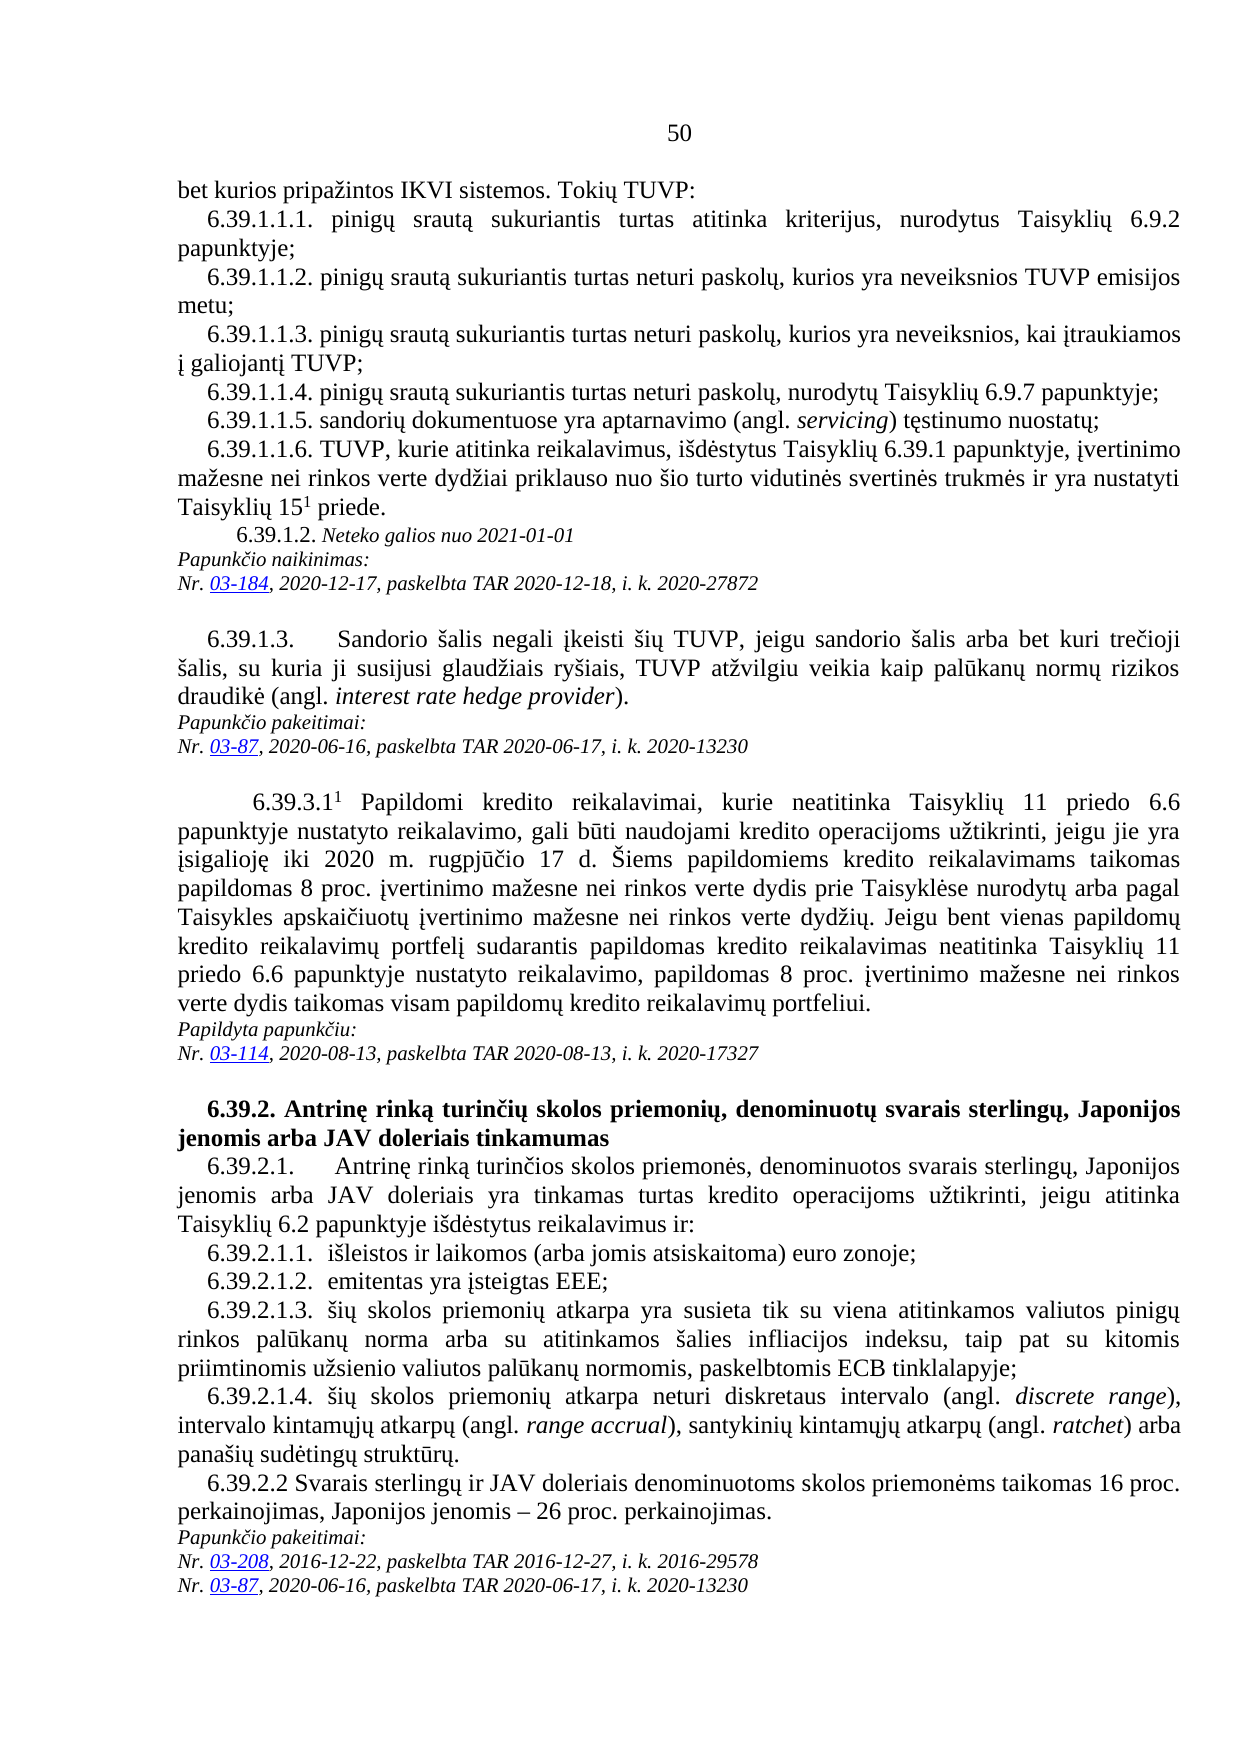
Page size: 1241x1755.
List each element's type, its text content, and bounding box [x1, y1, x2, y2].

text bet kurios pripažintos IKVI sistemos. Tokių TUVP: [177, 176, 1181, 204]
text Papunkčio pakeitimai: [177, 710, 1181, 734]
text Nr. 03-208, 2016-12-22, paskelbta TAR 2016-12-27, i. k. 2016-29578 [177, 1549, 1181, 1573]
text 6.39.1.1.5. sandorių dokumentuose yra aptarnavimo (angl. servicing) tęstinumo nuostatų; [177, 406, 1181, 434]
text Papildyta papunkčiu: [177, 1017, 1181, 1041]
text Nr. 03-114, 2020-08-13, paskelbta TAR 2020-08-13, i. k. 2020-17327 [177, 1041, 1181, 1065]
text Nr. 03-87, 2020-06-16, paskelbta TAR 2020-06-17, i. k. 2020-13230 [177, 1573, 1181, 1597]
text 6.39.2.2 Svarais sterlingų ir JAV doleriais denominuotoms skolos priemonėms taikomas 16 proc. perkainojimas, Japonijos jenomis – 26 proc. perkainojimas. [177, 1468, 1181, 1525]
text Papunkčio naikinimas: [177, 547, 1181, 571]
text 6.39.2.1.1. išleistos ir laikomos (arba jomis atsiskaitoma) euro zonoje; [177, 1238, 1181, 1266]
text 6.39.1.1.1. pinigų srautą sukuriantis turtas atitinka kriterijus, nurodytus Taisyklių 6.9.2 papunktyje; [177, 204, 1181, 262]
text 6.39.1.1.4. pinigų srautą sukuriantis turtas neturi paskolų, nurodytų Taisyklių 6.9.7 papunktyje; [177, 377, 1181, 406]
text 6.39.1.2. Neteko galios nuo 2021-01-01 [177, 521, 1181, 547]
text Papunkčio pakeitimai: [177, 1525, 1181, 1549]
text 6.39.2. Antrinę rinką turinčių skolos priemonių, denominuotų svarais sterlingų, Japonijos jenomis arba JAV doleriais tinkamumas [177, 1094, 1181, 1151]
text 6.39.2.1. Antrinę rinką turinčios skolos priemonės, denominuotos svarais sterlingų, Japonijos jenomis arba JAV doleriais yra tinkamas turtas kredito operacijoms užtikrinti, jeigu atitinka Taisyklių 6.2 papunktyje išdėstytus reikalavimus ir: [177, 1151, 1181, 1238]
text 6.39.2.1.4. šių skolos priemonių atkarpa neturi diskretaus intervalo (angl. discrete range), intervalo kintamųjų atkarpų (angl. range accrual), santykinių kintamųjų atkarpų (angl. ratchet) arba panašių sudėtingų struktūrų. [177, 1381, 1181, 1468]
text 6.39.2.1.2. emitentas yra įsteigtas EEE; [177, 1266, 1181, 1295]
text 6.39.1.3. Sandorio šalis negali įkeisti šių TUVP, jeigu sandorio šalis arba bet kuri trečioji šalis, su kuria ji susijusi glaudžiais ryšiais, TUVP atžvilgiu veikia kaip palūkanų normų rizikos draudikė (angl. interest rate hedge provider). [177, 624, 1181, 710]
text Nr. 03-184, 2020-12-17, paskelbta TAR 2020-12-18, i. k. 2020-27872 [177, 571, 1181, 595]
text 6.39.1.1.6. TUVP, kurie atitinka reikalavimus, išdėstytus Taisyklių 6.39.1 papunktyje, įvertinimo mažesne nei rinkos verte dydžiai priklauso nuo šio turto vidutinės svertinės trukmės ir yra nustatyti Taisyklių 151 priede. [177, 434, 1181, 521]
text 6.39.2.1.3. šių skolos priemonių atkarpa yra susieta tik su viena atitinkamos valiutos pinigų rinkos palūkanų norma arba su atitinkamos šalies infliacijos indeksu, taip pat su kitomis priimtinomis užsienio valiutos palūkanų normomis, paskelbtomis ECB tinklalapyje; [177, 1295, 1181, 1381]
text 6.39.1.1.2. pinigų srautą sukuriantis turtas neturi paskolų, kurios yra neveiksnios TUVP emisijos metu; [177, 262, 1181, 319]
text Nr. 03-87, 2020-06-16, paskelbta TAR 2020-06-17, i. k. 2020-13230 [177, 734, 1181, 758]
text 6.39.1.1.3. pinigų srautą sukuriantis turtas neturi paskolų, kurios yra neveiksnios, kai įtraukiamos į galiojantį TUVP; [177, 319, 1181, 377]
text 6.39.3.11 Papildomi kredito reikalavimai, kurie neatitinka Taisyklių 11 priedo 6.6 papunktyje nustatyto reikalavimo, gali būti naudojami kredito operacijoms užtikrinti, jeigu jie yra įsigalioję iki 2020 m. rugpjūčio 17 d. Šiems papildomiems kredito reikalavimams taikomas papildomas 8 proc. įvertinimo mažesne nei rinkos verte dydis prie Taisyklėse nurodytų arba pagal Taisykles apskaičiuotų įvertinimo mažesne nei rinkos verte dydžių. Jeigu bent vienas papildomų kredito reikalavimų portfelį sudarantis papildomas kredito reikalavimas neatitinka Taisyklių 11 priedo 6.6 papunktyje nustatyto reikalavimo, papildomas 8 proc. įvertinimo mažesne nei rinkos verte dydis taikomas visam papildomų kredito reikalavimų portfeliui. [177, 787, 1181, 1017]
